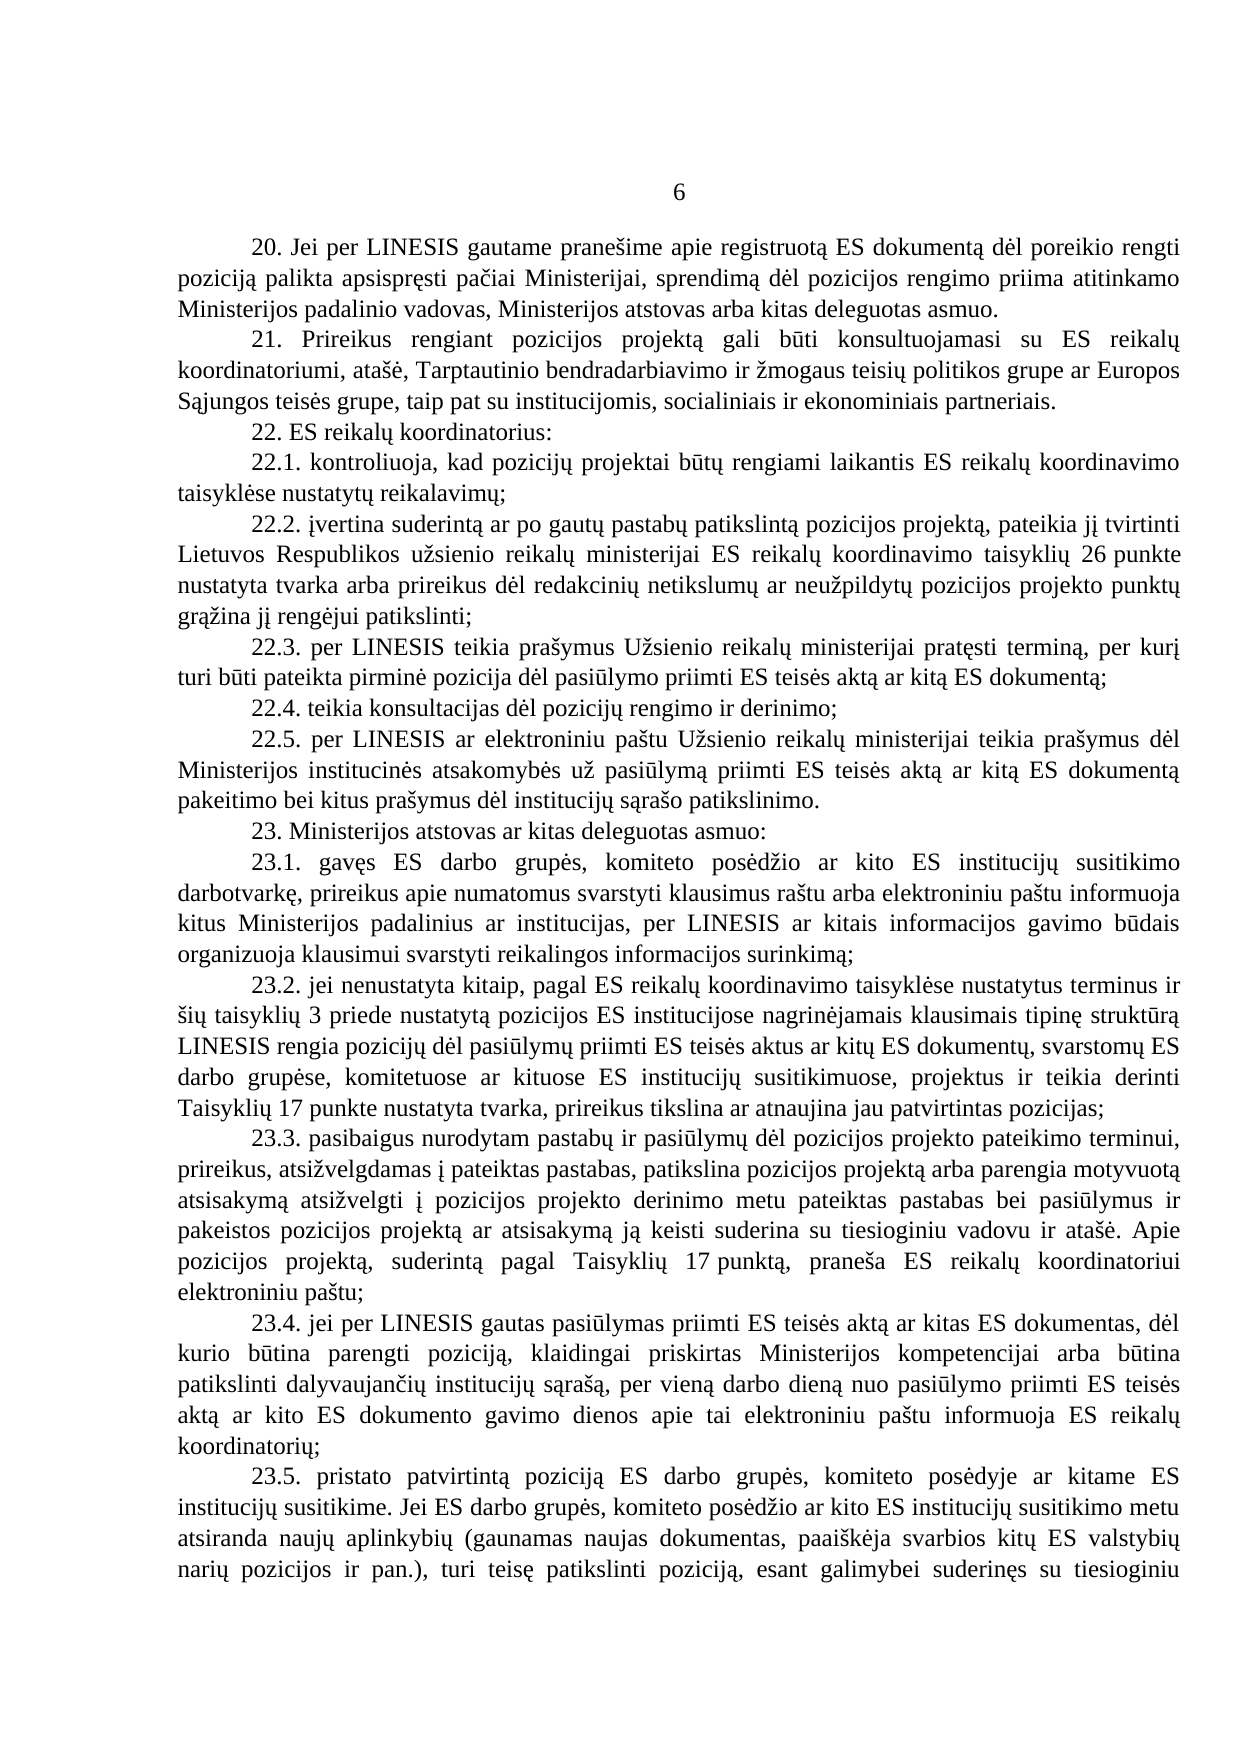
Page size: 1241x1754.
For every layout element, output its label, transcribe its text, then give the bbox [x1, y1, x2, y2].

text 23. Ministerijos atstovas ar kitas deleguotas asmuo: [177, 816, 1181, 845]
text 23.3. pasibaigus nurodytam pastabų ir pasiūlymų dėl pozicijos projekto pateikimo terminui, prireikus, atsižvelgdamas į pateiktas pastabas, patikslina pozicijos projektą arba parengia motyvuotą atsisakymą atsižvelgti į pozicijos projekto derinimo metu pateiktas pastabas bei pasiūlymus ir pakeistos pozicijos projektą ar atsisakymą ją keisti suderina su tiesioginiu vadovu ir atašė. Apie pozicijos projektą, suderintą pagal Taisyklių 17 punktą, praneša ES reikalų koordinatoriui elektroniniu paštu; [177, 1123, 1181, 1306]
text 23.4. jei per LINESIS gautas pasiūlymas priimti ES teisės aktą ar kitas ES dokumentas, dėl kurio būtina parengti poziciją, klaidingai priskirtas Ministerijos kompetencijai arba būtina patikslinti dalyvaujančių institucijų sąrašą, per vieną darbo dieną nuo pasiūlymo priimti ES teisės aktą ar kito ES dokumento gavimo dienos apie tai elektroniniu paštu informuoja ES reikalų koordinatorių; [177, 1308, 1181, 1459]
text 23.2. jei nenustatyta kitaip, pagal ES reikalų koordinavimo taisyklėse nustatytus terminus ir šių taisyklių 3 priede nustatytą pozicijos ES institucijose nagrinėjamais klausimais tipinę struktūrą LINESIS rengia pozicijų dėl pasiūlymų priimti ES teisės aktus ar kitų ES dokumentų, svarstomų ES darbo grupėse, komitetuose ar kituose ES institucijų susitikimuose, projektus ir teikia derinti Taisyklių 17 punkte nustatyta tvarka, prireikus tikslina ar atnaujina jau patvirtintas pozicijas; [177, 970, 1181, 1121]
text 22. ES reikalų koordinatorius: [177, 417, 1181, 445]
text 22.3. per LINESIS teikia prašymus Užsienio reikalų ministerijai pratęsti terminą, per kurį turi būti pateikta pirminė pozicija dėl pasiūlymo priimti ES teisės aktą ar kitą ES dokumentą; [177, 632, 1181, 691]
text 23.5. pristato patvirtintą poziciją ES darbo grupės, komiteto posėdyje ar kitame ES institucijų susitikime. Jei ES darbo grupės, komiteto posėdžio ar kito ES institucijų susitikimo metu atsiranda naujų aplinkybių (gaunamas naujas dokumentas, paaiškėja svarbios kitų ES valstybių narių pozicijos ir pan.), turi teisę patikslinti poziciją, esant galimybei suderinęs su tiesioginiu [177, 1461, 1181, 1582]
text 22.5. per LINESIS ar elektroniniu paštu Užsienio reikalų ministerijai teikia prašymus dėl Ministerijos institucinės atsakomybės už pasiūlymą priimti ES teisės aktą ar kitą ES dokumentą pakeitimo bei kitus prašymus dėl institucijų sąrašo patikslinimo. [177, 724, 1181, 814]
text 23.1. gavęs ES darbo grupės, komiteto posėdžio ar kito ES institucijų susitikimo darbotvarkę, prireikus apie numatomus svarstyti klausimus raštu arba elektroniniu paštu informuoja kitus Ministerijos padalinius ar institucijas, per LINESIS ar kitais informacijos gavimo būdais organizuoja klausimui svarstyti reikalingos informacijos surinkimą; [177, 847, 1181, 968]
text 21. Prireikus rengiant pozicijos projektą gali būti konsultuojamasi su ES reikalų koordinatoriumi, atašė, Tarptautinio bendradarbiavimo ir žmogaus teisių politikos grupe ar Europos Sąjungos teisės grupe, taip pat su institucijomis, socialiniais ir ekonominiais partneriais. [177, 324, 1181, 415]
text 20. Jei per LINESIS gautame pranešime apie registruotą ES dokumentą dėl poreikio rengti poziciją palikta apsispręsti pačiai Ministerijai, sprendimą dėl pozicijos rengimo priima atitinkamo Ministerijos padalinio vadovas, Ministerijos atstovas arba kitas deleguotas asmuo. [177, 232, 1181, 322]
text 22.4. teikia konsultacijas dėl pozicijų rengimo ir derinimo; [177, 693, 1181, 722]
text 22.2. įvertina suderintą ar po gautų pastabų patikslintą pozicijos projektą, pateikia jį tvirtinti Lietuvos Respublikos užsienio reikalų ministerijai ES reikalų koordinavimo taisyklių 26 punkte nustatyta tvarka arba prireikus dėl redakcinių netikslumų ar neužpildytų pozicijos projekto punktų grąžina jį rengėjui patikslinti; [177, 509, 1181, 630]
text 22.1. kontroliuoja, kad pozicijų projektai būtų rengiami laikantis ES reikalų koordinavimo taisyklėse nustatytų reikalavimų; [177, 447, 1181, 507]
